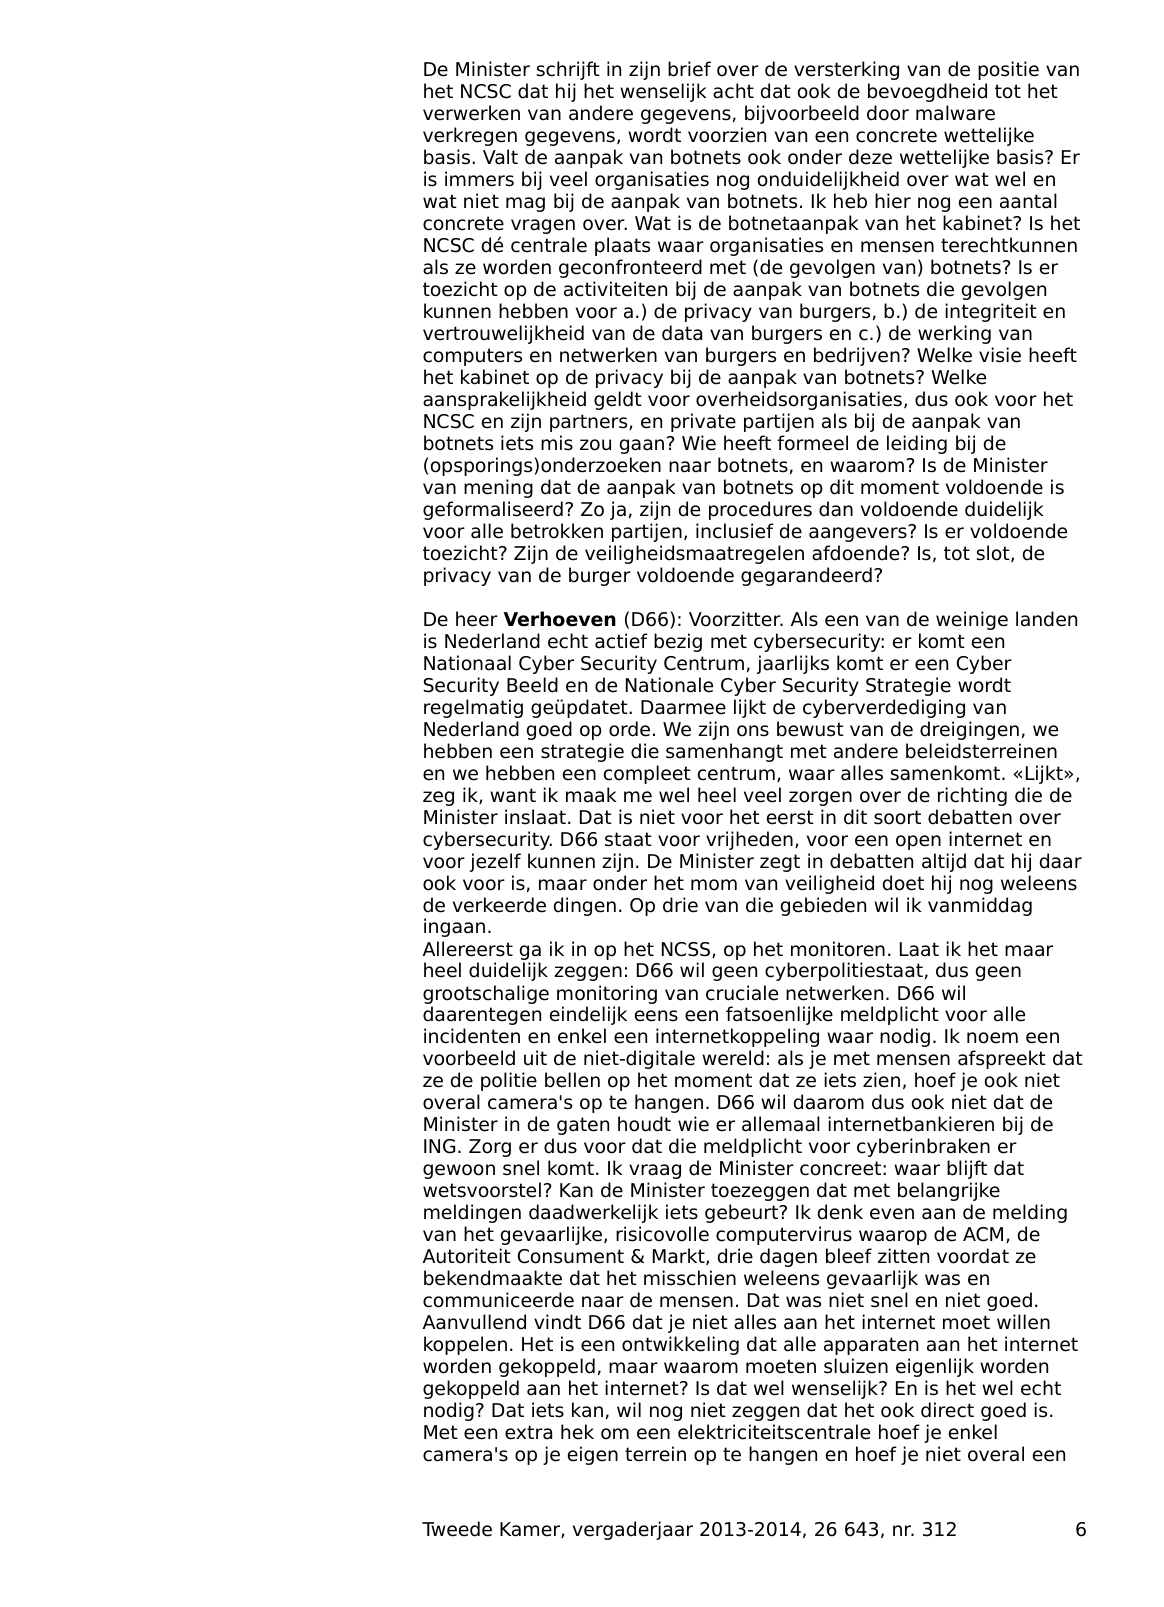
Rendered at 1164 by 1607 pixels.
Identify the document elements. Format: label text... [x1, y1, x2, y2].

text Allereerst ga ik in op het NCSS, op het monitoren. Laat ik het maar heel duidelijk zeggen: D66 wil geen cyberpolitiestaat, dus geen grootschalige monitoring van cruciale netwerken. D66 wil daarentegen eindelijk eens een fatsoenlijke meldplicht voor alle incidenten en enkel een internetkoppeling waar nodig. Ik noem een voorbeeld uit de niet-digitale wereld: als je met mensen afspreekt dat ze de politie bellen op het moment dat ze iets zien, hoef je ook niet overal camera's op te hangen. D66 wil daarom dus ook niet dat de Minister in de gaten houdt wie er allemaal internetbankieren bij de ING. Zorg er dus voor dat die meldplicht voor cyberinbraken er gewoon snel komt. Ik vraag de Minister concreet: waar blijft dat wetsvoorstel? Kan de Minister toezeggen dat met belangrijke meldingen daadwerkelijk iets gebeurt? Ik denk even aan de melding van het gevaarlijke, risicovolle computervirus waarop de ACM, de Autoriteit Consument & Markt, drie dagen bleef zitten voordat ze bekendmaakte dat het misschien weleens gevaarlijk was en communiceerde naar de mensen. Dat was niet snel en niet goed. Aanvullend vindt D66 dat je niet alles aan het internet moet willen koppelen. Het is een ontwikkeling dat alle apparaten aan het internet worden gekoppeld, maar waarom moeten sluizen eigenlijk worden gekoppeld aan het internet? Is dat wel wenselijk? En is het wel echt nodig? Dat iets kan, wil nog niet zeggen dat het ook direct goed is. Met een extra hek om een elektriciteitscentrale hoef je enkel camera's op je eigen terrein op te hangen en hoef je niet overal een [422, 938, 1087, 1466]
text De heer Verhoeven (D66): Voorzitter. Als een van de weinige landen is Nederland echt actief bezig met cybersecurity: er komt een Nationaal Cyber Security Centrum, jaarlijks komt er een Cyber Security Beeld en de Nationale Cyber Security Strategie wordt regelmatig geüpdatet. Daarmee lijkt de cyberverdediging van Nederland goed op orde. We zijn ons bewust van de dreigingen, we hebben een strategie die samenhangt met andere beleidsterreinen en we hebben een compleet centrum, waar alles samenkomt. «Lijkt», zeg ik, want ik maak me wel heel veel zorgen over de richting die de Minister inslaat. Dat is niet voor het eerst in dit soort debatten over cybersecurity. D66 staat voor vrijheden, voor een open internet en voor jezelf kunnen zijn. De Minister zegt in debatten altijd dat hij daar ook voor is, maar onder het mom van veiligheid doet hij nog weleens de verkeerde dingen. Op drie van die gebieden wil ik vanmiddag ingaan. [422, 609, 1087, 938]
text De Minister schrijft in zijn brief over de versterking van de positie van het NCSC dat hij het wenselijk acht dat ook de bevoegdheid tot het verwerken van andere gegevens, bijvoorbeeld door malware verkregen gegevens, wordt voorzien van een concrete wettelijke basis. Valt de aanpak van botnets ook onder deze wettelijke basis? Er is immers bij veel organisaties nog onduidelijkheid over wat wel en wat niet mag bij de aanpak van botnets. Ik heb hier nog een aantal concrete vragen over. Wat is de botnetaanpak van het kabinet? Is het NCSC dé centrale plaats waar organisaties en mensen terechtkunnen als ze worden geconfronteerd met (de gevolgen van) botnets? Is er toezicht op de activiteiten bij de aanpak van botnets die gevolgen kunnen hebben voor a.) de privacy van burgers, b.) de integriteit en vertrouwelijkheid van de data van burgers en c.) de werking van computers en netwerken van burgers en bedrijven? Welke visie heeft het kabinet op de privacy bij de aanpak van botnets? Welke aansprakelijkheid geldt voor overheidsorganisaties, dus ook voor het NCSC en zijn partners, en private partijen als bij de aanpak van botnets iets mis zou gaan? Wie heeft formeel de leiding bij de (opsporings)onderzoeken naar botnets, en waarom? Is de Minister van mening dat de aanpak van botnets op dit moment voldoende is geformaliseerd? Zo ja, zijn de procedures dan voldoende duidelijk voor alle betrokken partijen, inclusief de aangevers? Is er voldoende toezicht? Zijn de veiligheidsmaatregelen afdoende? Is, tot slot, de privacy van de burger voldoende gegarandeerd? [422, 59, 1087, 587]
